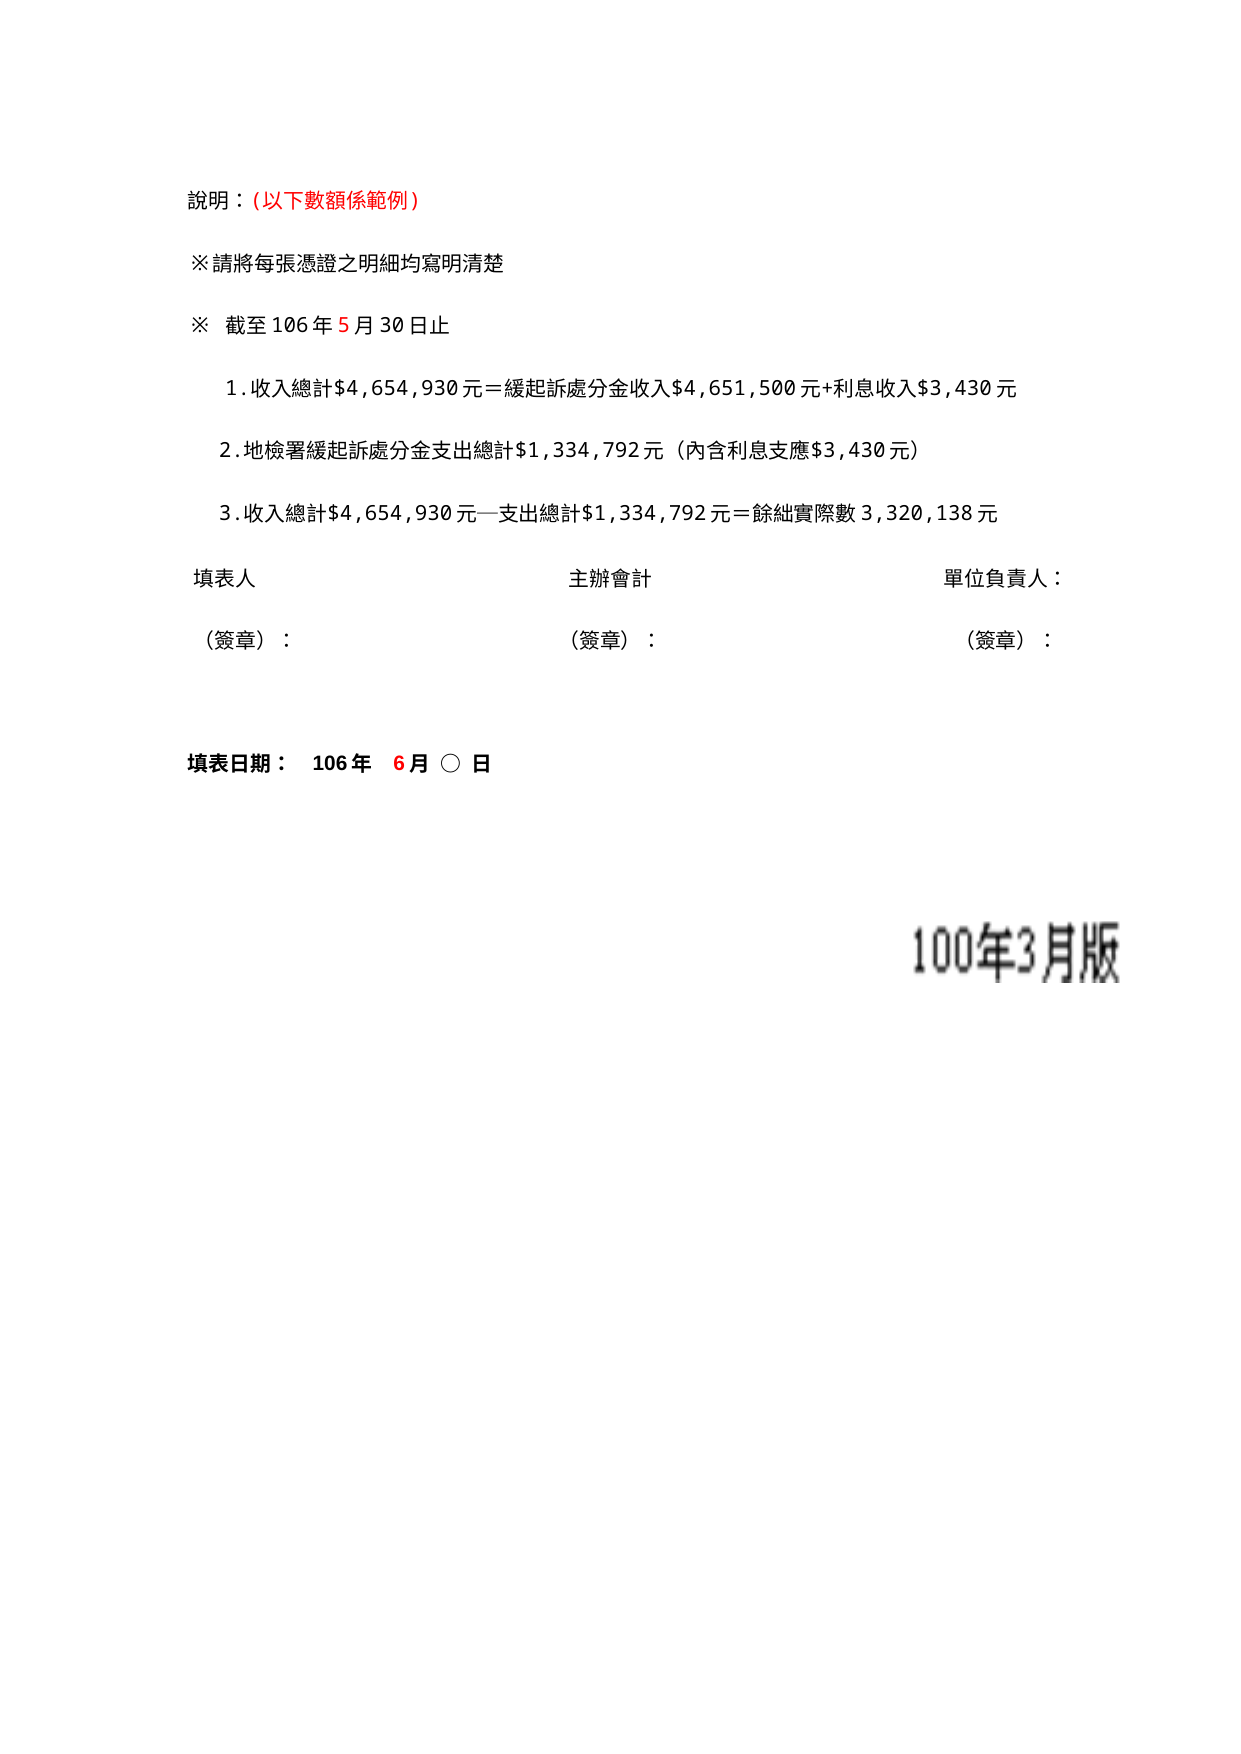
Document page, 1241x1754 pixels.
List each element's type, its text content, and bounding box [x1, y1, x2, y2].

text ※ 截至106年5月30日止 [187, 283, 1053, 346]
text 2.地檢署緩起訴處分金支出總計$1,334,792元（內含利息支應$3,430元） [187, 408, 1053, 471]
table_header 填表人 （簽章）： [190, 533, 488, 663]
text 說明：(以下數額係範例) [187, 158, 1053, 221]
text 填表日期： 106年 6月 ○ 日 [187, 721, 1053, 783]
text 3.收入總計$4,654,930元─支出總計$1,334,792元＝餘絀實際數3,320,138元 [187, 471, 1053, 533]
table_header 主辦會計 （簽章）： [488, 533, 732, 663]
table_header 單位負責人： （簽章）： [732, 533, 1230, 663]
text ※請將每張憑證之明細均寫明清楚 [187, 221, 1053, 283]
text 1.收入總計$4,654,930元＝緩起訴處分金收入$4,651,500元+利息收入$3,430元 [187, 346, 1053, 408]
